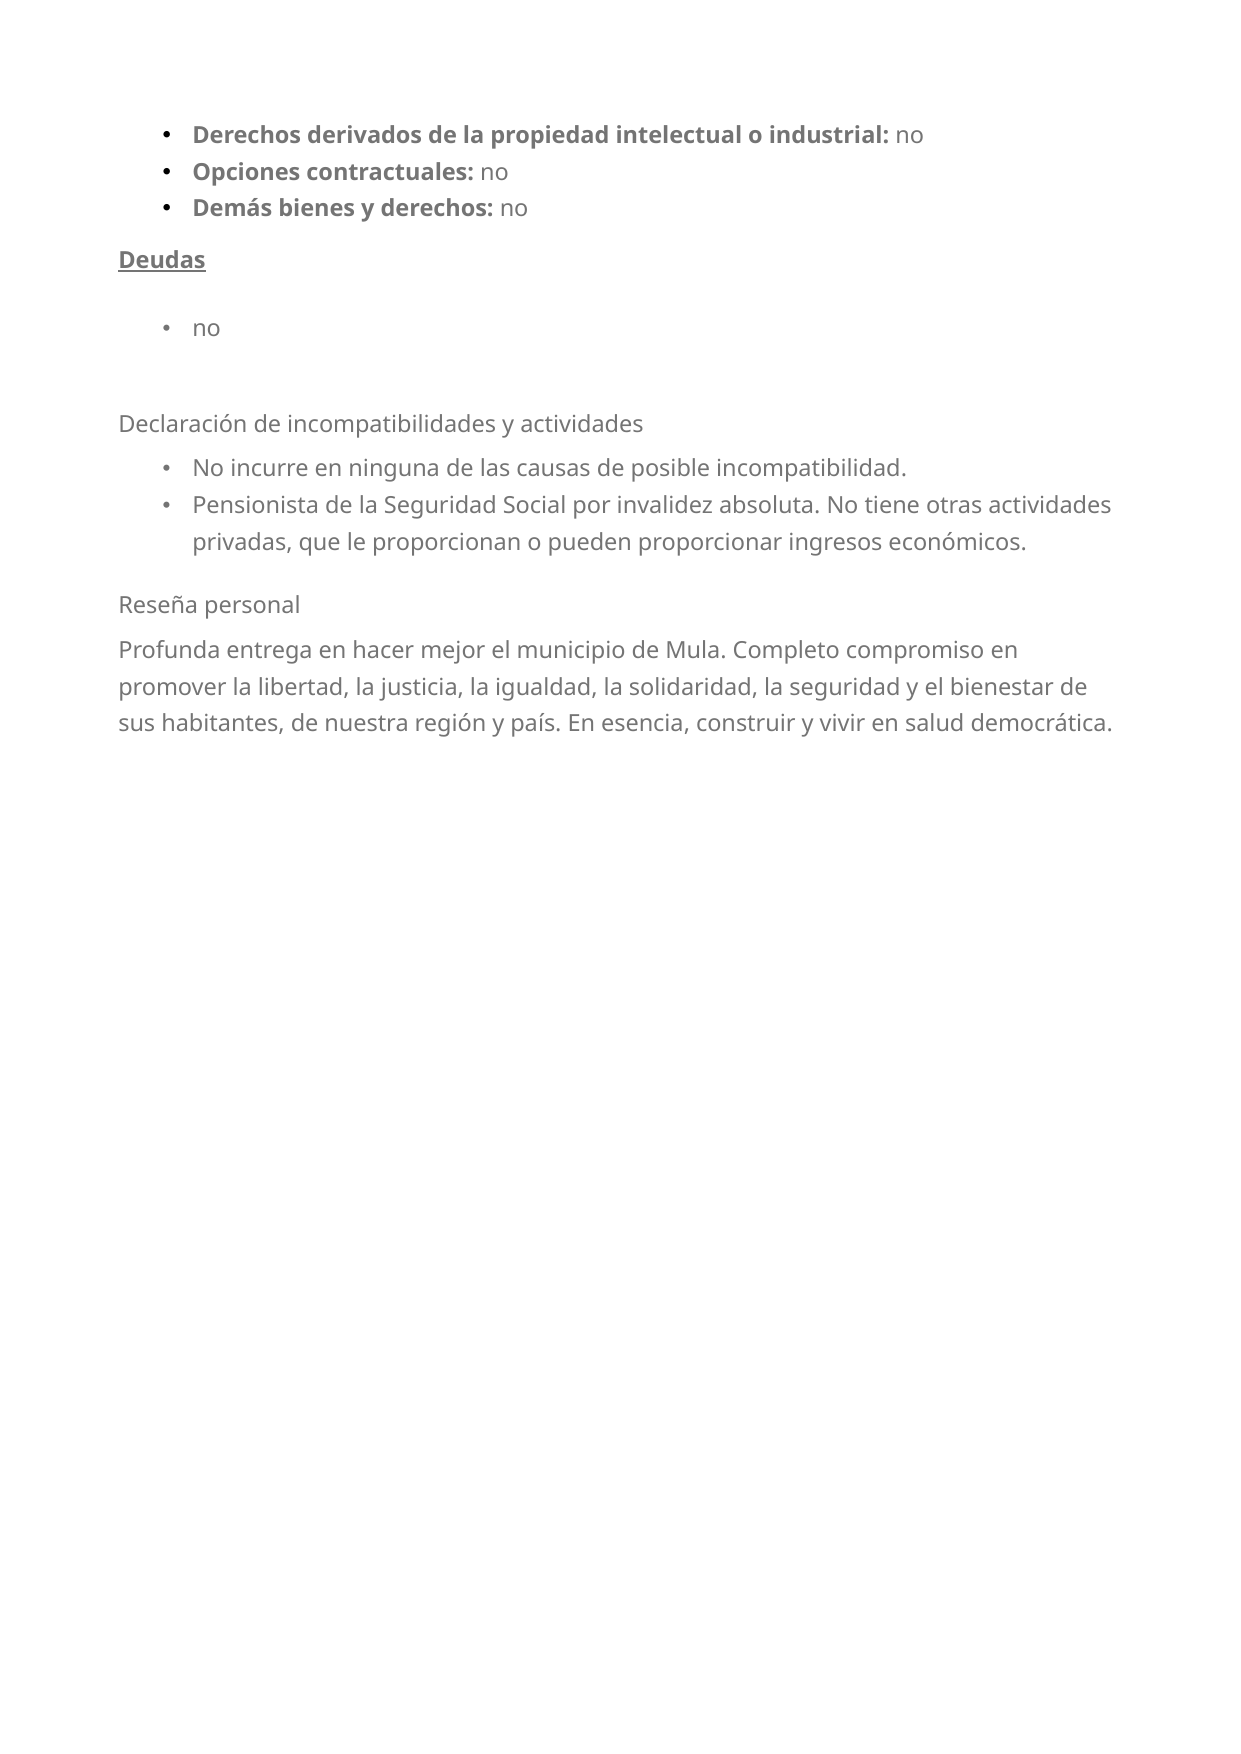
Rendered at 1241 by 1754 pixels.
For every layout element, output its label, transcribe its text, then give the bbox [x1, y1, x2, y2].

list Derechos derivados de la propiedad intelectual o industrial: no [162, 118, 1122, 150]
text Profunda entrega en hacer mejor el municipio de Mula. Completo compromiso en promover la libertad, la justicia, la igualdad, la solidaridad, la seguridad y el bienestar de sus habitantes, de nuestra región y país. En esencia, construir y vivir en salud democrática. [118, 633, 1122, 739]
subtitle Declaración de incompatibilidades y actividades [118, 375, 1122, 439]
list no [162, 311, 1122, 343]
list Pensionista de la Seguridad Social por invalidez absoluta. No tiene otras actividades privadas, que le proporcionan o pueden proporcionar ingresos económicos. [162, 488, 1122, 557]
subtitle Reseña personal [118, 589, 1122, 621]
list Demás bienes y derechos: no [162, 192, 1122, 224]
list Opciones contractuales: no [162, 155, 1122, 187]
text Deudas [118, 243, 1122, 275]
list No incurre en ninguna de las causas de posible incompatibilidad. [162, 451, 1122, 483]
